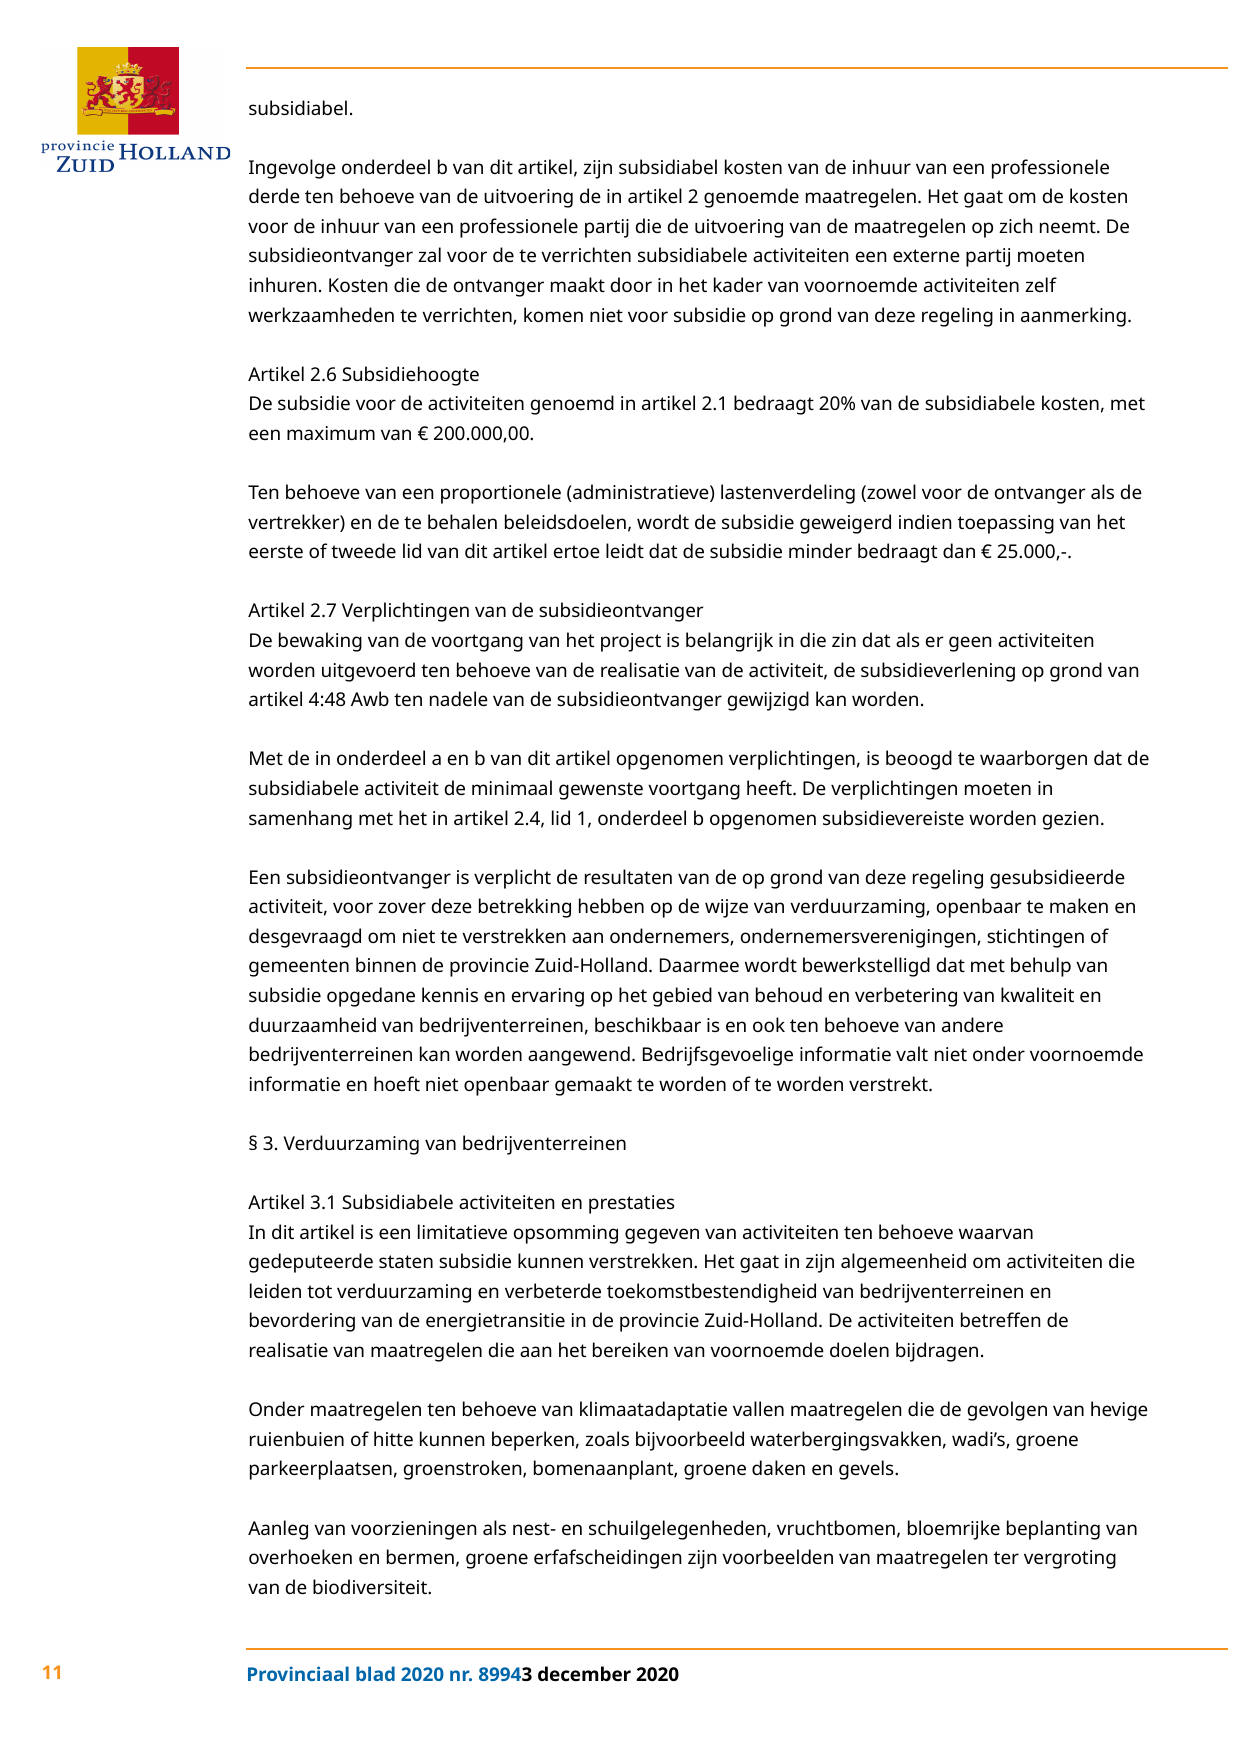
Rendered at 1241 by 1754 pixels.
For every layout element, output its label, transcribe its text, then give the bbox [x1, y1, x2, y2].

text subsidiabel. [248, 95, 1152, 121]
text § 3. Verduurzaming van bedrijventerreinen [248, 1130, 1152, 1156]
text Onder maatregelen ten behoeve van klimaatadaptatie vallen maatregelen die de gevolgen van hevige ruienbuien of hitte kunnen beperken, zoals bijvoorbeeld waterbergingsvakken, wadi’s, groene parkeerplaatsen, groenstroken, bomenaanplant, groene daken en gevels. [248, 1396, 1152, 1481]
text Artikel 2.7 Verplichtingen van de subsidieontvanger [248, 598, 1152, 623]
text Artikel 2.6 Subsidiehoogte [248, 361, 1152, 387]
text Ten behoeve van een proportionele (administratieve) lastenverdeling (zowel voor de ontvanger als de vertrekker) en de te behalen beleidsdoelen, wordt de subsidie geweigerd indien toepassing van het eerste of tweede lid van dit artikel ertoe leidt dat de subsidie minder bedraagt dan € 25.000,-. [248, 479, 1152, 564]
text Ingevolge onderdeel b van dit artikel, zijn subsidiabel kosten van de inhuur van een professionele derde ten behoeve van de uitvoering de in artikel 2 genoemde maatregelen. Het gaat om de kosten voor de inhuur van een professionele partij die de uitvoering van de maatregelen op zich neemt. De subsidieontvanger zal voor de te verrichten subsidiabele activiteiten een externe partij moeten inhuren. Kosten die de ontvanger maakt door in het kader van voornoemde activiteiten zelf werkzaamheden te verrichten, komen niet voor subsidie op grond van deze regeling in aanmerking. [248, 154, 1152, 328]
text Een subsidieontvanger is verplicht de resultaten van de op grond van deze regeling gesubsidieerde activiteit, voor zover deze betrekking hebben op de wijze van verduurzaming, openbaar te maken en desgevraagd om niet te verstrekken aan ondernemers, ondernemersverenigingen, stichtingen of gemeenten binnen de provincie Zuid-Holland. Daarmee wordt bewerkstelligd dat met behulp van subsidie opgedane kennis en ervaring op het gebied van behoud en verbetering van kwaliteit en duurzaamheid van bedrijventerreinen, beschikbaar is en ook ten behoeve van andere bedrijventerreinen kan worden aangewend. Bedrijfsgevoelige informatie valt niet onder voornoemde informatie en hoeft niet openbaar gemaakt te worden of te worden verstrekt. [248, 864, 1152, 1097]
text Met de in onderdeel a en b van dit artikel opgenomen verplichtingen, is beoogd te waarborgen dat de subsidiabele activiteit de minimaal gewenste voortgang heeft. De verplichtingen moeten in samenhang met het in artikel 2.4, lid 1, onderdeel b opgenomen subsidievereiste worden gezien. [248, 746, 1152, 831]
text Artikel 3.1 Subsidiabele activiteiten en prestaties [248, 1189, 1152, 1215]
text Aanleg van voorzieningen als nest- en schuilgelegenheden, vruchtbomen, bloemrijke beplanting van overhoeken en bermen, groene erfafscheidingen zijn voorbeelden van maatregelen ter vergroting van de biodiversiteit. [248, 1515, 1152, 1600]
text De bewaking van de voortgang van het project is belangrijk in die zin dat als er geen activiteiten worden uitgevoerd ten behoeve van de realisatie van de activiteit, de subsidieverlening op grond van artikel 4:48 Awb ten nadele van de subsidieontvanger gewijzigd kan worden. [248, 627, 1152, 712]
text De subsidie voor de activiteiten genoemd in artikel 2.1 bedraagt 20% van de subsidiabele kosten, met een maximum van € 200.000,00. [248, 391, 1152, 446]
picture [41, 47, 231, 172]
text In dit artikel is een limitatieve opsomming gegeven van activiteiten ten behoeve waarvan gedeputeerde staten subsidie kunnen verstrekken. Het gaat in zijn algemeenheid om activiteiten die leiden tot verduurzaming en verbeterde toekomstbestendigheid van bedrijventerreinen en bevordering van de energietransitie in de provincie Zuid-Holland. De activiteiten betreffen de realisatie van maatregelen die aan het bereiken van voornoemde doelen bijdragen. [248, 1219, 1152, 1363]
